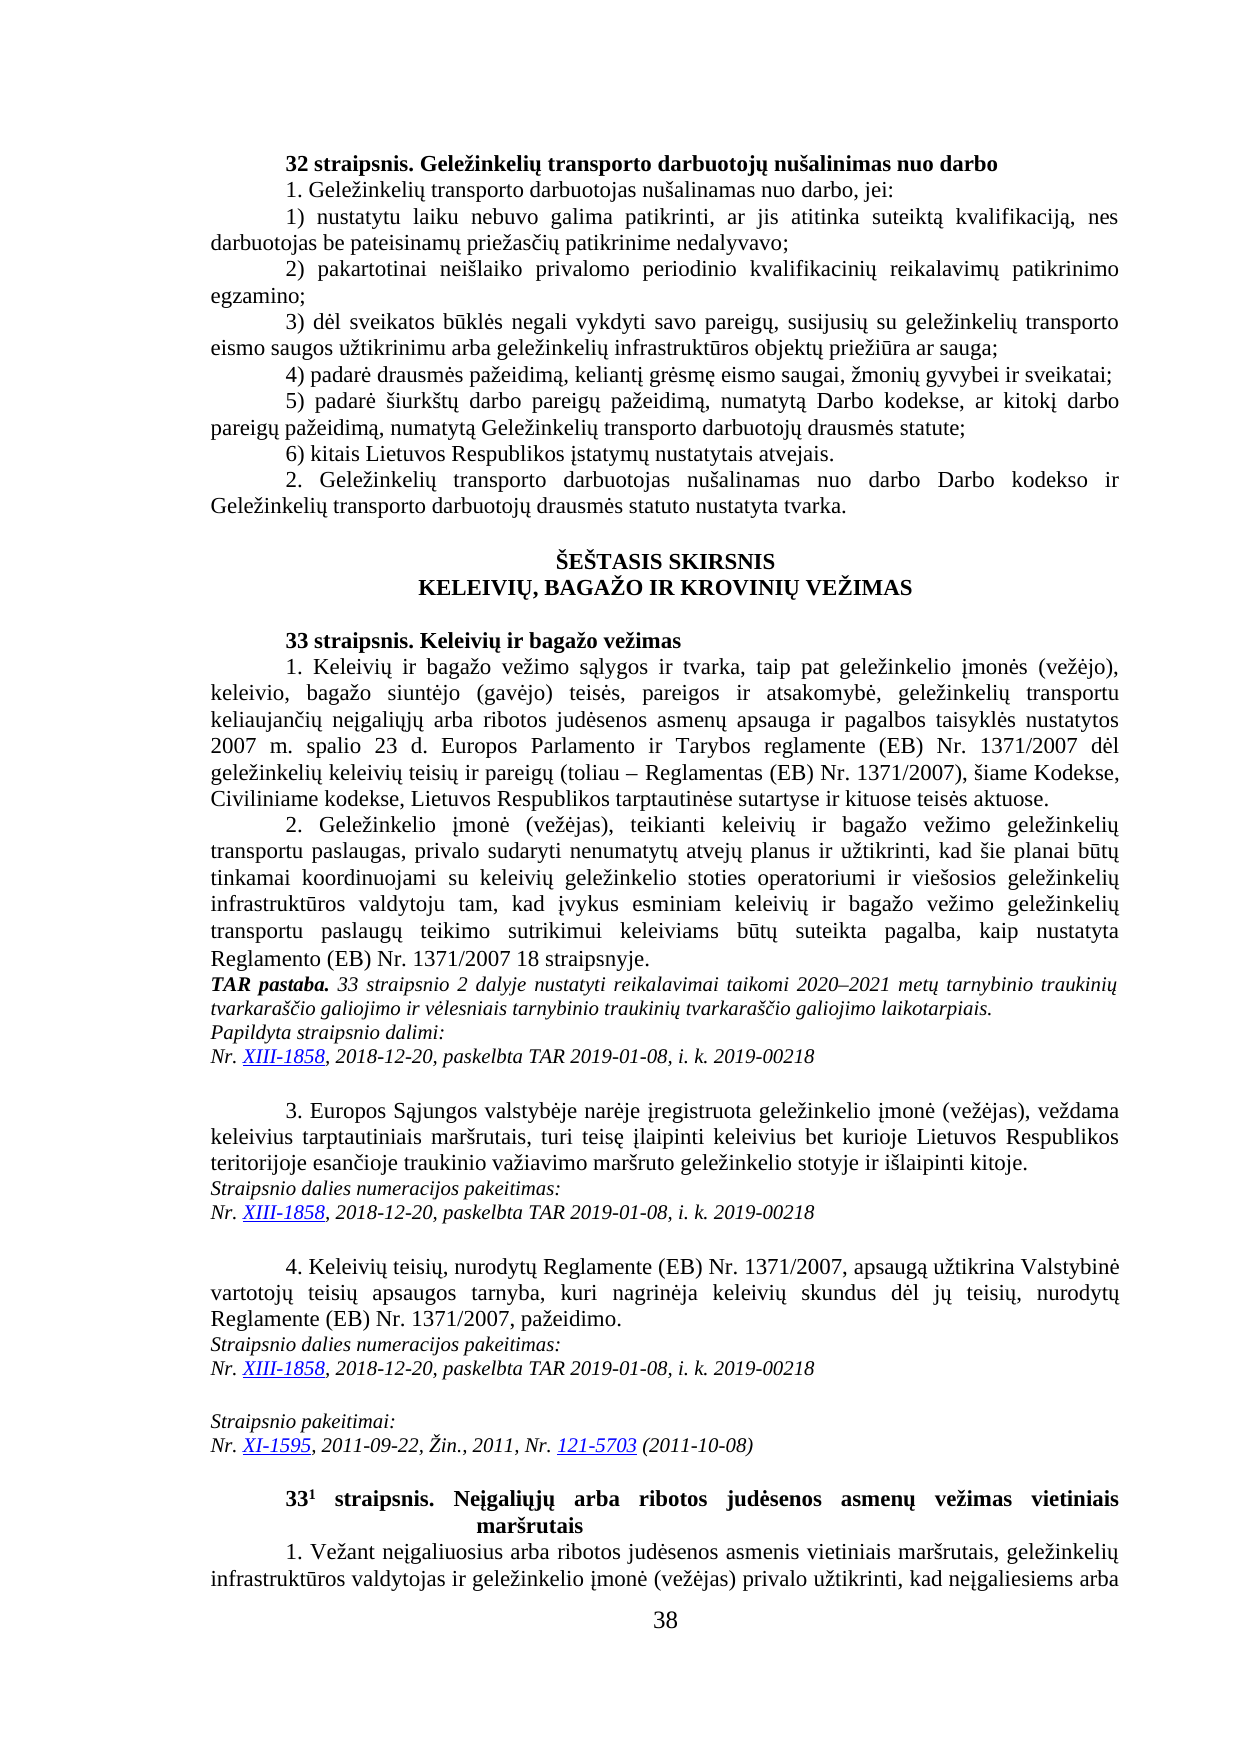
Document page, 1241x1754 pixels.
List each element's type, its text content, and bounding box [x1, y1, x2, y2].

text 1) nustatytu laiku nebuvo galima patikrinti, ar jis atitinka suteiktą kvalifikaciją, nes darbuotojas be pateisinamų priežasčių patikrinime nedalyvavo; [210, 203, 1120, 255]
text 1. Geležinkelių transporto darbuotojas nušalinamas nuo darbo, jei: [210, 176, 1120, 203]
text 2. Geležinkelio įmonė (vežėjas), teikianti keleivių ir bagažo vežimo geležinkelių transportu paslaugas, privalo sudaryti nenumatytų atvejų planus ir užtikrinti, kad šie planai būtų tinkamai koordinuojami su keleivių geležinkelio stoties operatoriumi ir viešosios geležinkelių infrastruktūros valdytoju tam, kad įvykus esminiam keleivių ir bagažo vežimo geležinkelių transportu paslaugų teikimo sutrikimui keleiviams būtų suteikta pagalba, kaip nustatyta Reglamento (EB) Nr. 1371/2007 18 straipsnyje. [210, 811, 1120, 972]
text 3. Europos Sąjungos valstybėje narėje įregistruota geležinkelio įmonė (vežėjas), veždama keleivius tarptautiniais maršrutais, turi teisę įlaipinti keleivius bet kurioje Lietuvos Respublikos teritorijoje esančioje traukinio važiavimo maršruto geležinkelio stotyje ir išlaipinti kitoje. [210, 1097, 1120, 1176]
text Straipsnio dalies numeracijos pakeitimas: [210, 1176, 1120, 1200]
text Nr. XIII-1858, 2018-12-20, paskelbta TAR 2019-01-08, i. k. 2019-00218 [210, 1356, 1120, 1380]
text 2) pakartotinai neišlaiko privalomo periodinio kvalifikacinių reikalavimų patikrinimo egzamino; [210, 255, 1120, 308]
text 2. Geležinkelių transporto darbuotojas nušalinamas nuo darbo Darbo kodekso ir Geležinkelių transporto darbuotojų drausmės statuto nustatyta tvarka. [210, 466, 1120, 519]
text Papildyta straipsnio dalimi: [210, 1020, 1120, 1044]
text 4) padarė drausmės pažeidimą, keliantį grėsmę eismo saugai, žmonių gyvybei ir sveikatai; [210, 361, 1120, 387]
text TAR pastaba. 33 straipsnio 2 dalyje nustatyti reikalavimai taikomi 2020–2021 metų tarnybinio traukinių tvarkaraščio galiojimo ir vėlesniais tarnybinio traukinių tvarkaraščio galiojimo laikotarpiais. [210, 972, 1120, 1020]
text 6) kitais Lietuvos Respublikos įstatymų nustatytais atvejais. [210, 440, 1120, 466]
text Nr. XIII-1858, 2018-12-20, paskelbta TAR 2019-01-08, i. k. 2019-00218 [210, 1044, 1120, 1068]
text 3) dėl sveikatos būklės negali vykdyti savo pareigų, susijusių su geležinkelių transporto eismo saugos užtikrinimu arba geležinkelių infrastruktūros objektų priežiūra ar sauga; [210, 308, 1120, 361]
text ŠEŠTASIS SKIRSNIS [210, 548, 1120, 574]
text 33 straipsnis. Keleivių ir bagažo vežimas [210, 627, 1120, 653]
text 5) padarė šiurkštų darbo pareigų pažeidimą, numatytą Darbo kodekse, ar kitokį darbo pareigų pažeidimą, numatytą Geležinkelių transporto darbuotojų drausmės statute; [210, 387, 1120, 440]
text KELEIVIŲ, BAGAŽO IR KROVINIŲ VEŽIMAS [210, 574, 1120, 600]
text Nr. XI-1595, 2011-09-22, Žin., 2011, Nr. 121-5703 (2011-10-08) [210, 1433, 1120, 1457]
text 1. Vežant neįgaliuosius arba ribotos judėsenos asmenis vietiniais maršrutais, geležinkelių infrastruktūros valdytojas ir geležinkelio įmonė (vežėjas) privalo užtikrinti, kad neįgaliesiems arba [210, 1538, 1120, 1591]
text Straipsnio dalies numeracijos pakeitimas: [210, 1332, 1120, 1356]
text 1. Keleivių ir bagažo vežimo sąlygos ir tvarka, taip pat geležinkelio įmonės (vežėjo), keleivio, bagažo siuntėjo (gavėjo) teisės, pareigos ir atsakomybė, geležinkelių transportu keliaujančių neįgaliųjų arba ribotos judėsenos asmenų apsauga ir pagalbos taisyklės nustatytos 2007 m. spalio 23 d. Europos Parlamento ir Tarybos reglamente (EB) Nr. 1371/2007 dėl geležinkelių keleivių teisių ir pareigų (toliau – Reglamentas (EB) Nr. 1371/2007), šiame Kodekse, Civiliniame kodekse, Lietuvos Respublikos tarptautinėse sutartyse ir kituose teisės aktuose. [210, 653, 1120, 811]
text Straipsnio pakeitimai: [210, 1409, 1120, 1433]
text 32 straipsnis. Geležinkelių transporto darbuotojų nušalinimas nuo darbo [210, 150, 1120, 176]
text 331 straipsnis. Neįgaliųjų arba ribotos judėsenos asmenų vežimas vietiniais maršrutais [285, 1486, 1120, 1538]
text Nr. XIII-1858, 2018-12-20, paskelbta TAR 2019-01-08, i. k. 2019-00218 [210, 1200, 1120, 1224]
text 4. Keleivių teisių, nurodytų Reglamente (EB) Nr. 1371/2007, apsaugą užtikrina Valstybinė vartotojų teisių apsaugos tarnyba, kuri nagrinėja keleivių skundus dėl jų teisių, nurodytų Reglamente (EB) Nr. 1371/2007, pažeidimo. [210, 1253, 1120, 1332]
